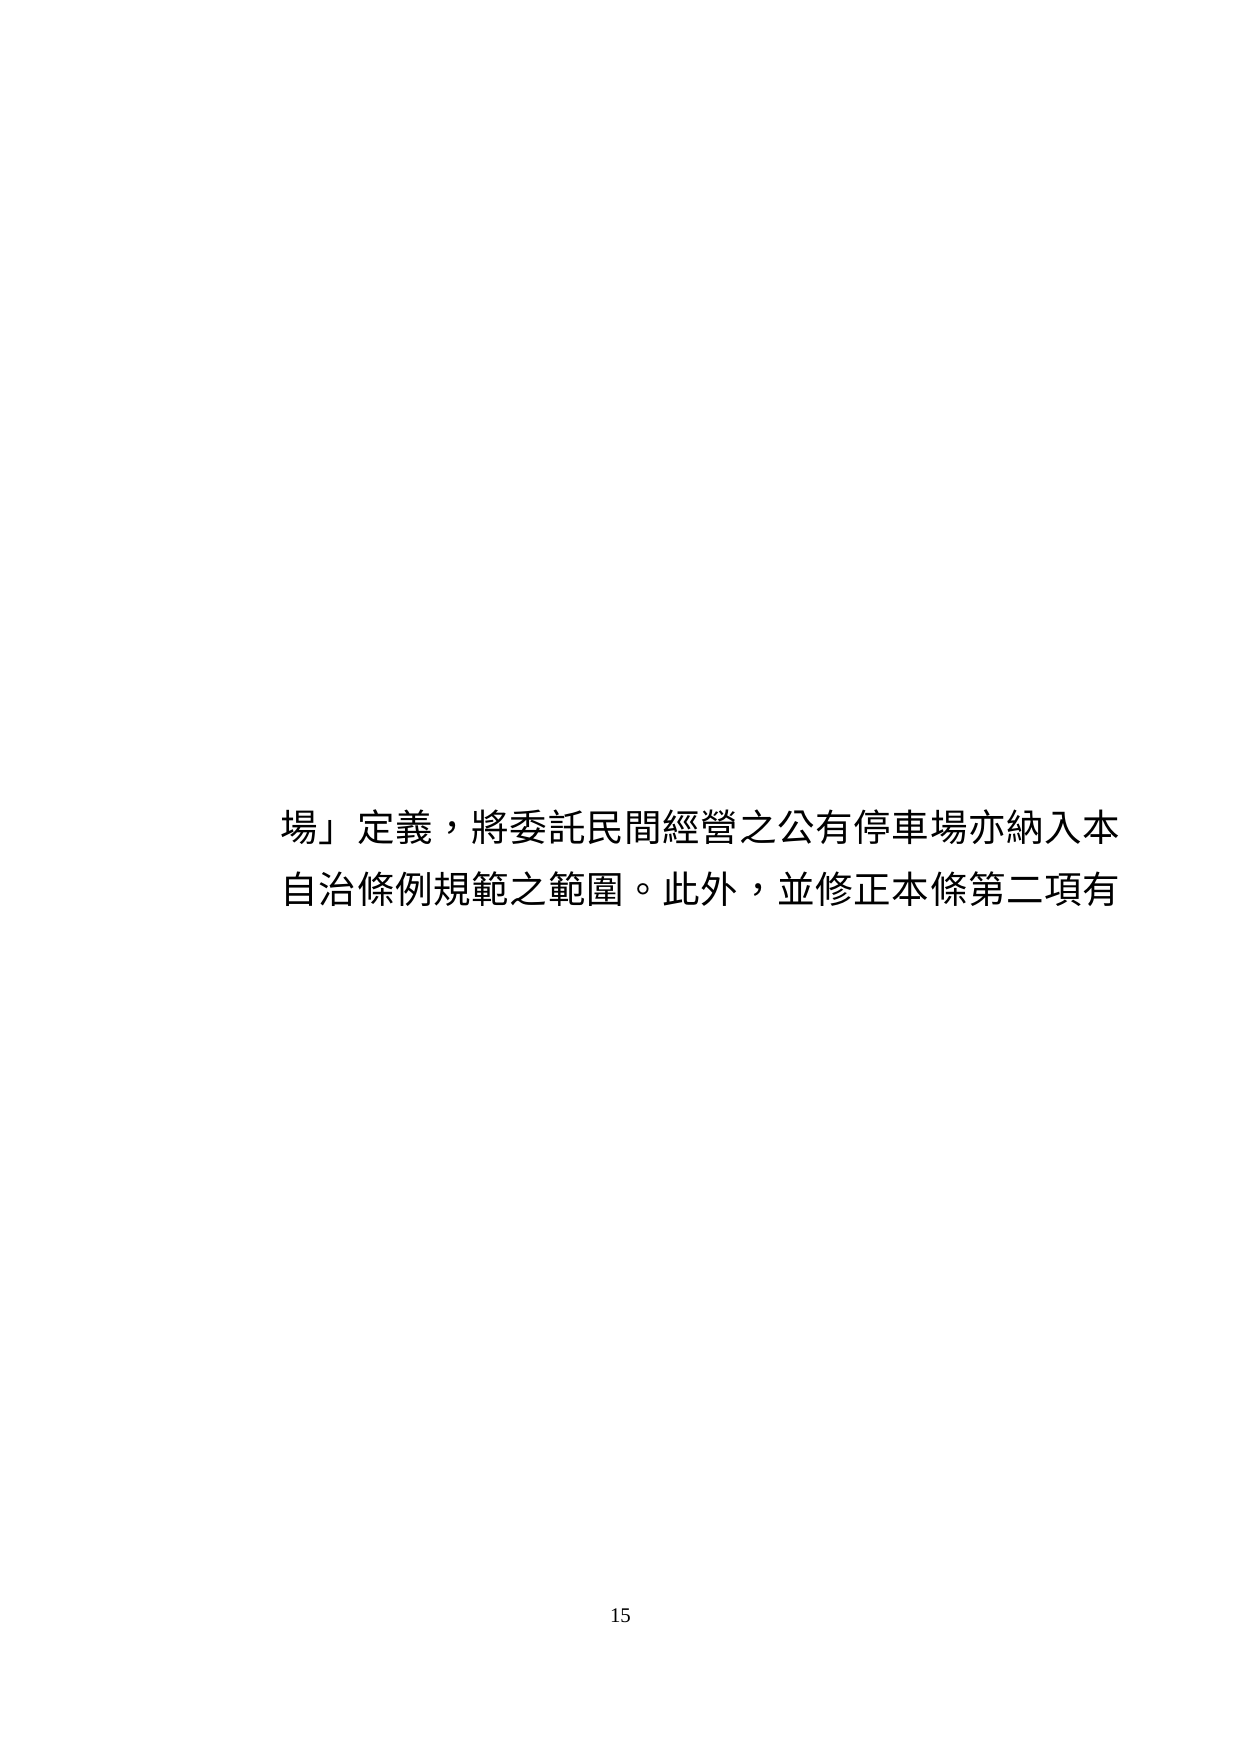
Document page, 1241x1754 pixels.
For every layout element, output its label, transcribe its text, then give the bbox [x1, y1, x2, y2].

text 場」定義，將委託民間經營之公有停車場亦納入本自治條例規範之範圍。此外，並修正本條第二項有 [221, 783, 1122, 908]
